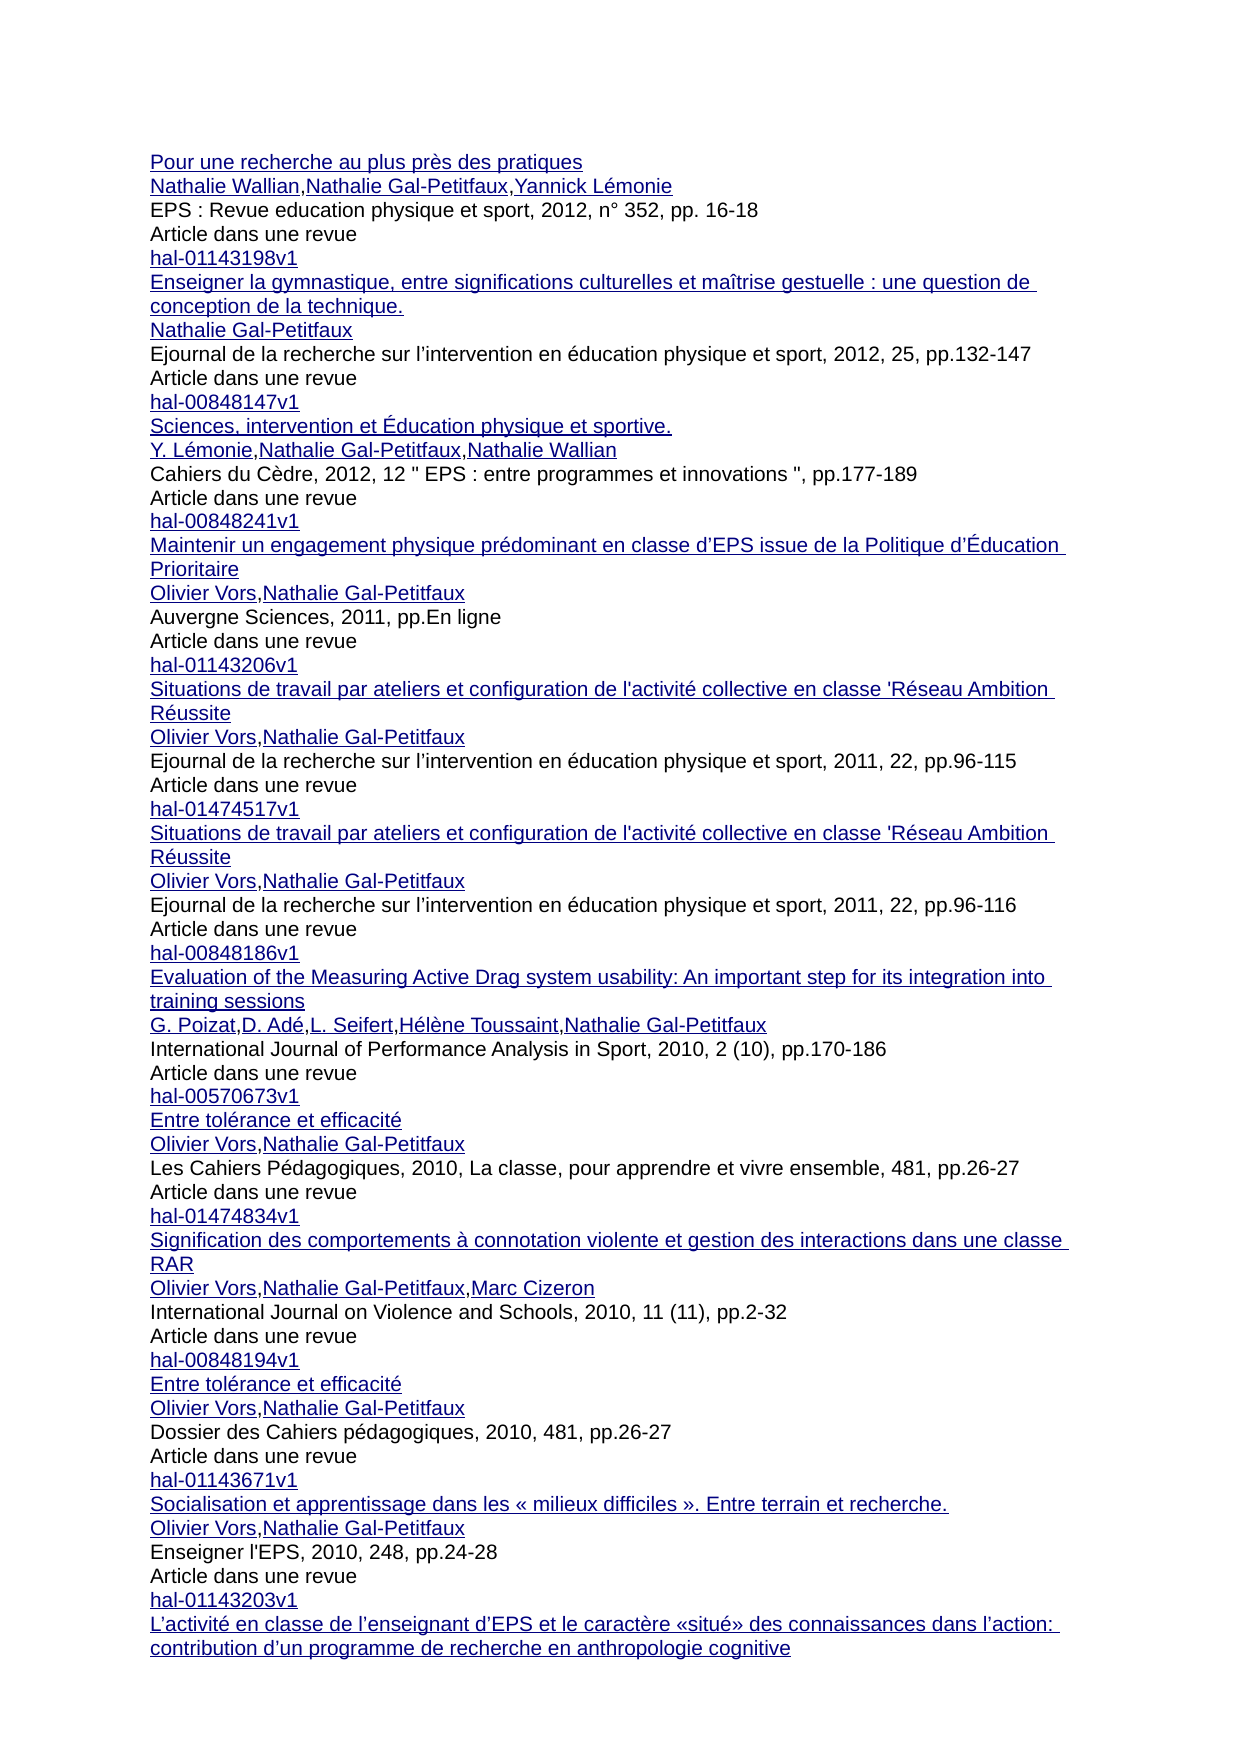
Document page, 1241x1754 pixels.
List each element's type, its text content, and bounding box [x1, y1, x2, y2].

table_cell L’activité en classe de l’enseignant d’EPS et le caractère «situé» des connaissances dans l’action: contribution d’un programme de recherche en anthropologie cognitive [150, 1611, 1090, 1659]
table_cell Pour une recherche au plus près des pratiques Nathalie Wallian,Nathalie Gal-Petitfaux,Yannick Lémonie EPS : Revue education physique et sport, 2012, n° 352, pp. 16-18 Article dans une revue hal-01143198v1 [150, 150, 1090, 270]
table_cell Maintenir un engagement physique prédominant en classe d’EPS issue de la Politique d’Éducation Prioritaire Olivier Vors,Nathalie Gal-Petitfaux Auvergne Sciences, 2011, pp.En ligne Article dans une revue hal-01143206v1 [150, 533, 1090, 677]
table_cell Situations de travail par ateliers et configuration de l'activité collective en classe 'Réseau Ambition Réussite Olivier Vors,Nathalie Gal-Petitfaux Ejournal de la recherche sur l’intervention en éducation physique et sport, 2011, 22, pp.96-116 Article dans une revue hal-00848186v1 [150, 821, 1090, 964]
table_cell Socialisation et apprentissage dans les « milieux difficiles ». Entre terrain et recherche. Olivier Vors,Nathalie Gal-Petitfaux Enseigner l'EPS, 2010, 248, pp.24-28 Article dans une revue hal-01143203v1 [150, 1492, 1090, 1611]
table_cell Entre tolérance et efficacité Olivier Vors,Nathalie Gal-Petitfaux Les Cahiers Pédagogiques, 2010, La classe, pour apprendre et vivre ensemble, 481, pp.26-27 Article dans une revue hal-01474834v1 [150, 1108, 1090, 1228]
table_cell Signification des comportements à connotation violente et gestion des interactions dans une classe RAR Olivier Vors,Nathalie Gal-Petitfaux,Marc Cizeron International Journal on Violence and Schools, 2010, 11 (11), pp.2-32 Article dans une revue hal-00848194v1 [150, 1228, 1090, 1372]
table_cell Sciences, intervention et Éducation physique et sportive. Y. Lémonie,Nathalie Gal-Petitfaux,Nathalie Wallian Cahiers du Cèdre, 2012, 12 " EPS : entre programmes et innovations ", pp.177-189 Article dans une revue hal-00848241v1 [150, 414, 1090, 533]
table_cell Situations de travail par ateliers et configuration de l'activité collective en classe 'Réseau Ambition Réussite Olivier Vors,Nathalie Gal-Petitfaux Ejournal de la recherche sur l’intervention en éducation physique et sport, 2011, 22, pp.96-115 Article dans une revue hal-01474517v1 [150, 677, 1090, 821]
table_cell Enseigner la gymnastique, entre significations culturelles et maîtrise gestuelle : une question de conception de la technique. Nathalie Gal-Petitfaux Ejournal de la recherche sur l’intervention en éducation physique et sport, 2012, 25, pp.132-147 Article dans une revue hal-00848147v1 [150, 270, 1090, 413]
table_cell Evaluation of the Measuring Active Drag system usability: An important step for its integration into training sessions G. Poizat,D. Adé,L. Seifert,Hélène Toussaint,Nathalie Gal-Petitfaux International Journal of Performance Analysis in Sport, 2010, 2 (10), pp.170-186 Article dans une revue hal-00570673v1 [150, 965, 1090, 1108]
table_cell Entre tolérance et efficacité Olivier Vors,Nathalie Gal-Petitfaux Dossier des Cahiers pédagogiques, 2010, 481, pp.26-27 Article dans une revue hal-01143671v1 [150, 1372, 1090, 1492]
